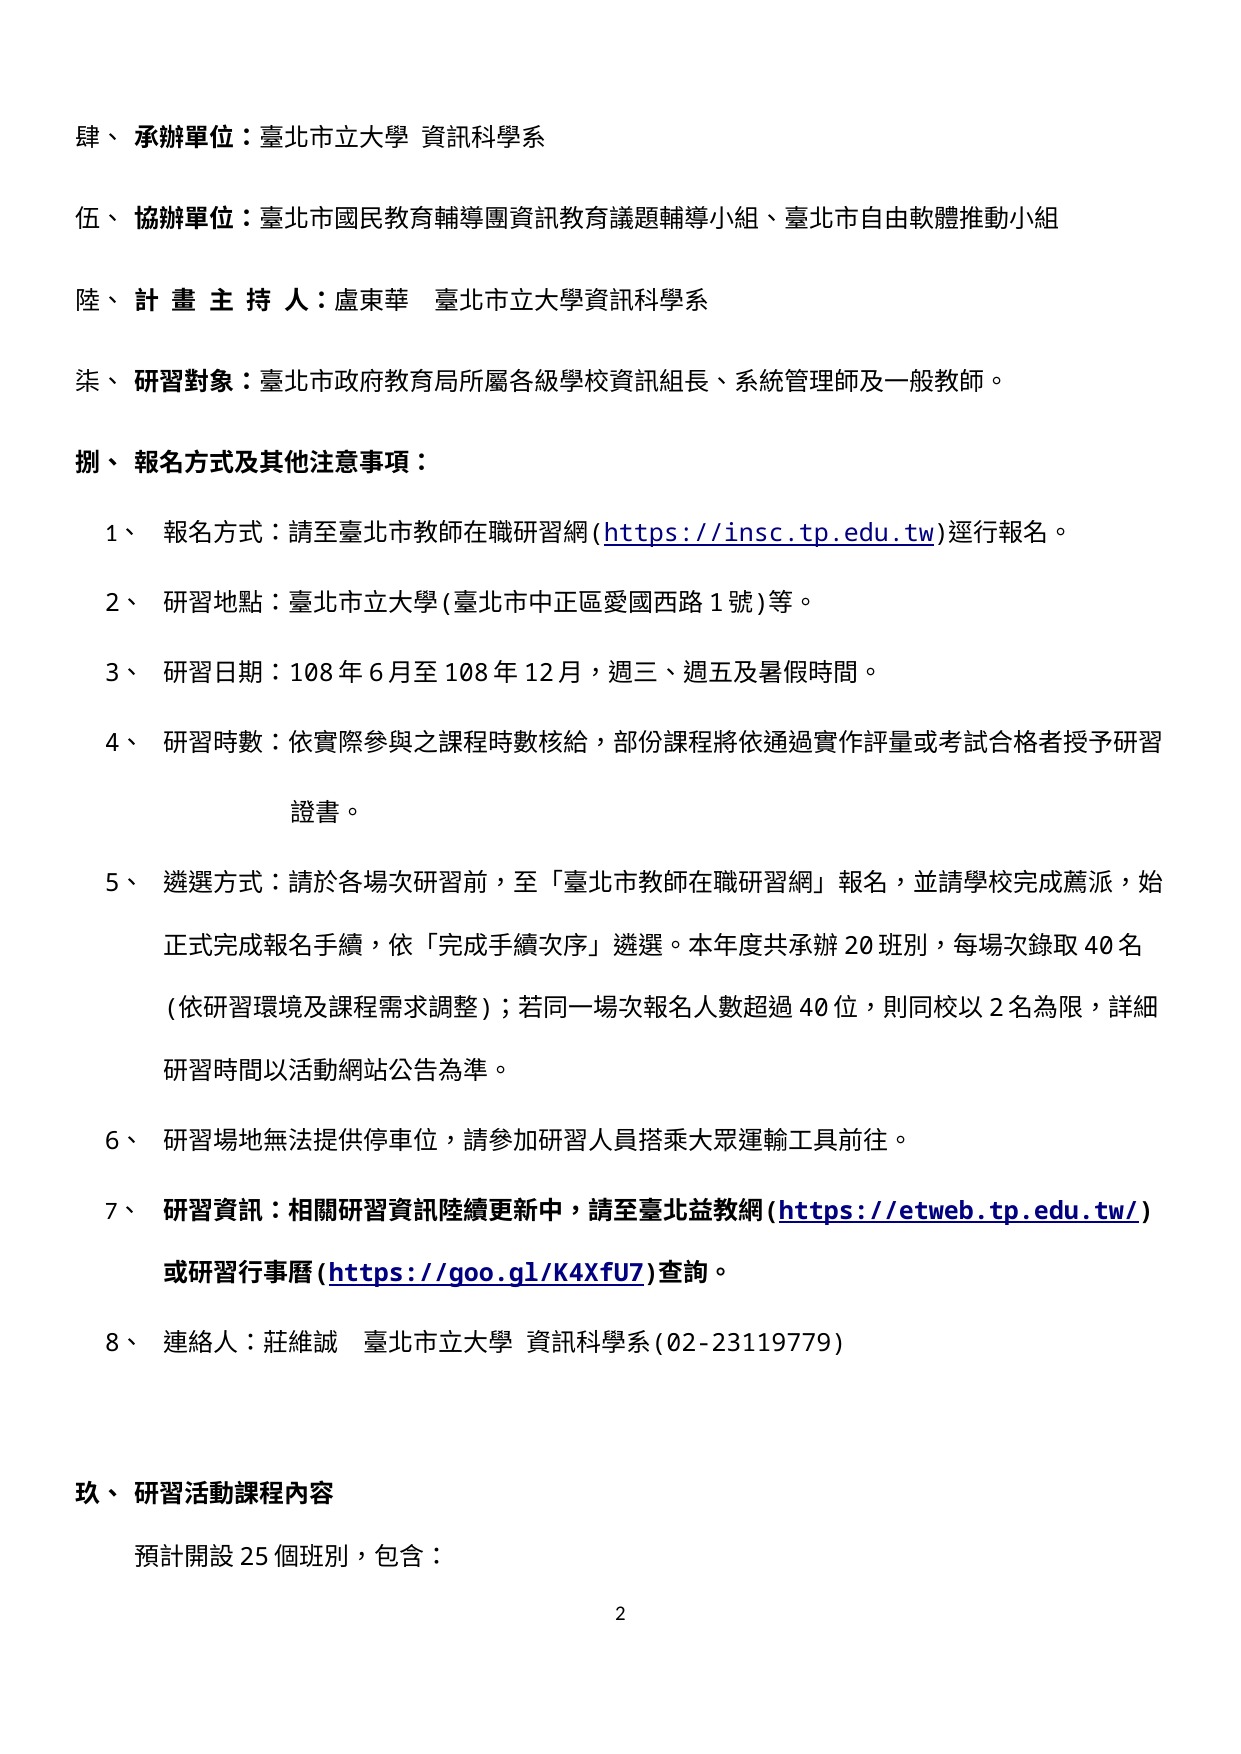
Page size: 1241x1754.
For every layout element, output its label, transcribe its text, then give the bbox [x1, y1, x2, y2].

list 協辦單位：臺北市國民教育輔導團資訊教育議題輔導小組、臺北市自由軟體推動小組 [75, 175, 1165, 238]
text 預計開設25個班別，包含： [134, 1513, 1165, 1575]
list 報名方式：請至臺北市教師在職研習網(https://insc.tp.edu.tw)逕行報名。 [104, 489, 1165, 552]
list 研習地點：臺北市立大學(臺北市中正區愛國西路1號)等。 [104, 559, 1165, 622]
list 研習日期：108年6月至108年12月，週三、週五及暑假時間。 [104, 629, 1165, 692]
list 研習活動課程內容 [75, 1450, 1165, 1513]
text 證書。 [149, 769, 1165, 832]
list 研習場地無法提供停車位，請參加研習人員搭乘大眾運輸工具前往。 [104, 1097, 1165, 1159]
list 研習資訊：相關研習資訊陸續更新中，請至臺北益教網(https://etweb.tp.edu.tw/)或研習行事曆(https://goo.gl/K4XfU7)查詢。 [104, 1167, 1165, 1292]
list 計 畫 主 持 人：盧東華 臺北市立大學資訊科學系 [75, 257, 1165, 319]
list 研習時數：依實際參與之課程時數核給，部份課程將依通過實作評量或考試合格者授予研習 [104, 699, 1165, 762]
list 報名方式及其他注意事項： [75, 419, 1165, 482]
list 承辦單位：臺北市立大學 資訊科學系 [75, 94, 1165, 157]
list 遴選方式：請於各場次研習前，至「臺北市教師在職研習網」報名，並請學校完成薦派，始正式完成報名手續，依「完成手續次序」遴選。本年度共承辦20班別，每場次錄取40名(依研習環境及課程需求調整)；若同一場次報名人數超過40位，則同校以2名為限，詳細研習時間以活動網站公告為準。 [104, 839, 1165, 1089]
list 研習對象：臺北市政府教育局所屬各級學校資訊組長、系統管理師及一般教師。 [75, 338, 1165, 400]
list 連絡人：莊維誠 臺北市立大學 資訊科學系(02-23119779) [104, 1299, 1165, 1362]
